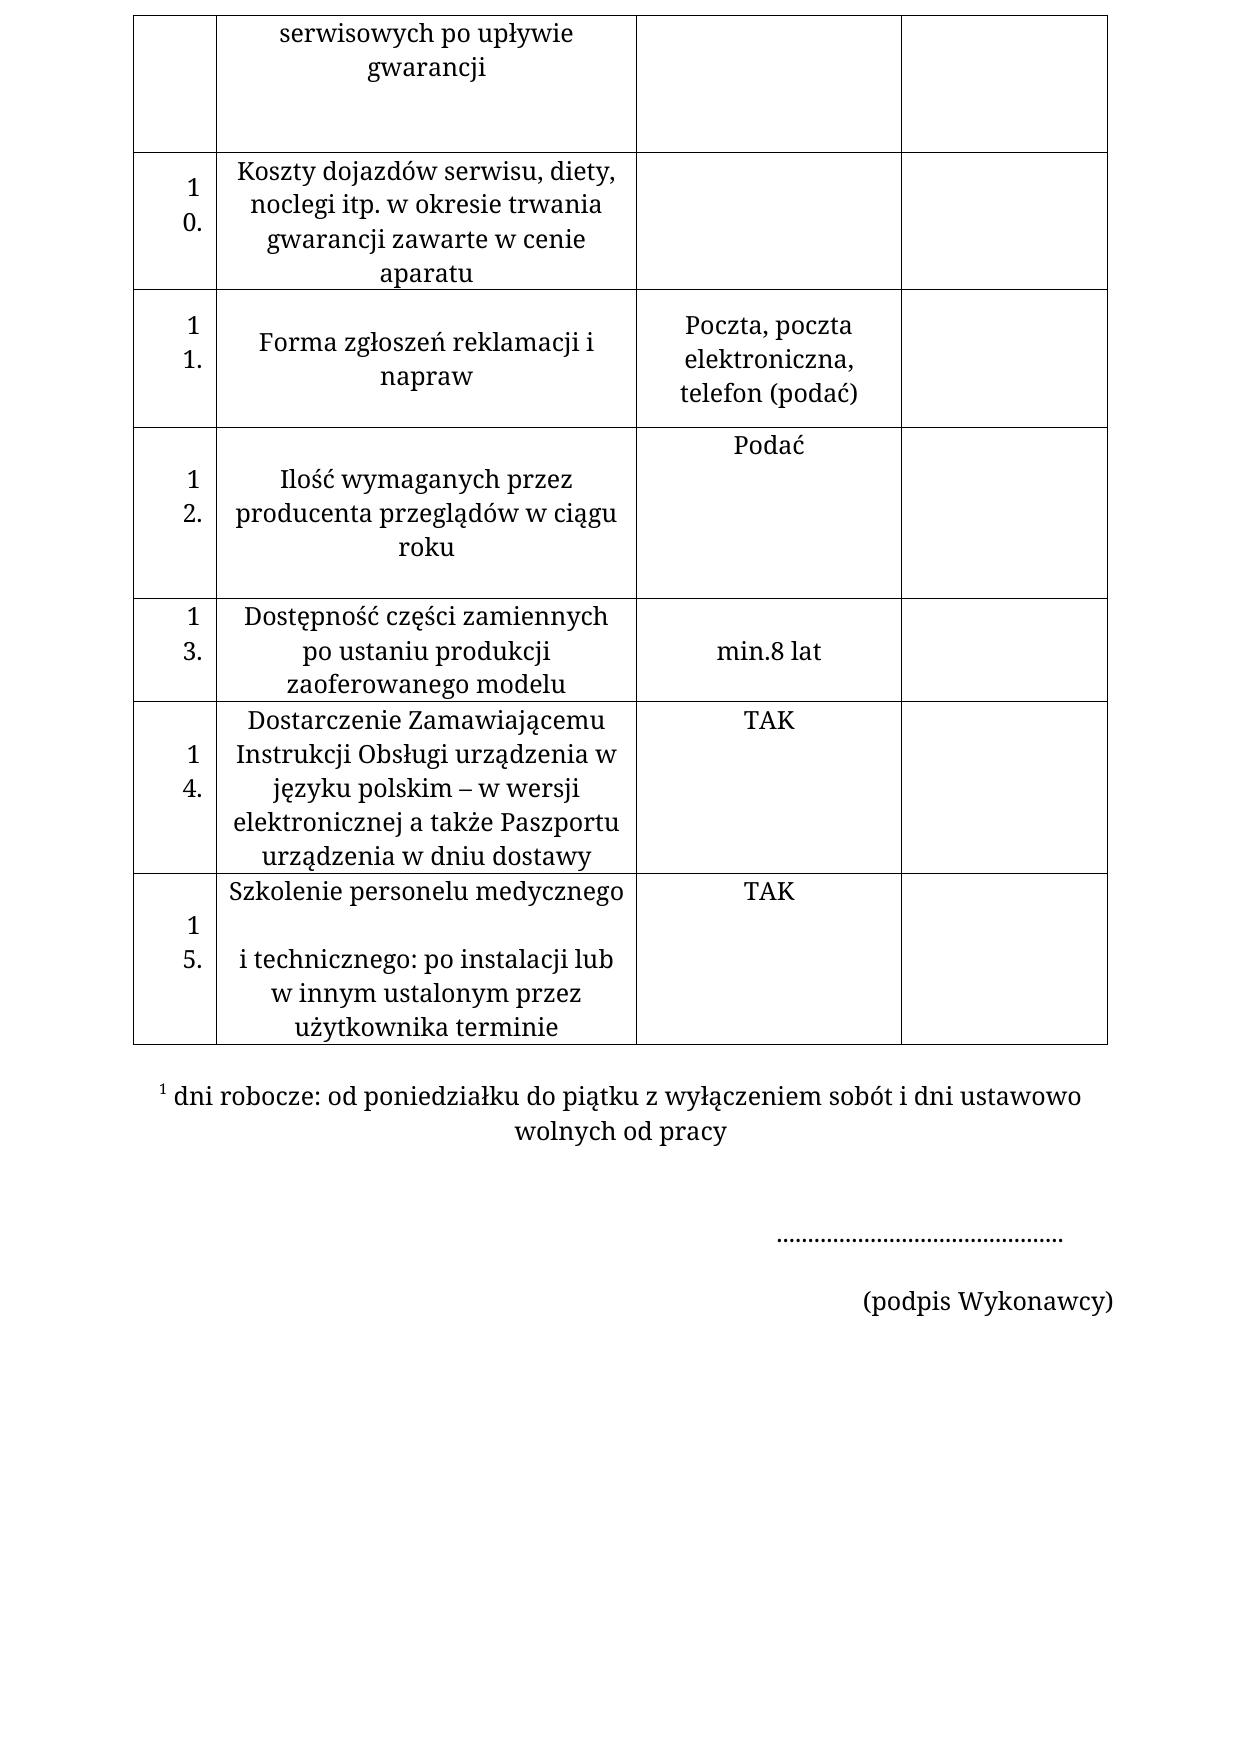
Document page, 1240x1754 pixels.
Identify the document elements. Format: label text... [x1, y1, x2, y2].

table_cell [134, 428, 216, 598]
table_cell TAK [637, 874, 901, 1044]
table_cell Koszty dojazdów serwisu, diety, noclegi itp. w okresie trwania gwarancji zawarte w cenie aparatu [217, 153, 636, 289]
table_cell [637, 16, 901, 152]
table_cell [134, 874, 216, 1044]
text .............................................. (podpis Wykonawcy) [266, 1181, 1122, 1317]
table_cell [902, 290, 1107, 427]
table_cell [134, 599, 216, 701]
table_cell [637, 153, 901, 289]
table_cell Podać [637, 428, 901, 598]
table_cell Forma zgłoszeń reklamacji i napraw [217, 290, 636, 427]
table_cell Dostarczenie Zamawiającemu Instrukcji Obsługi urządzenia w języku polskim – w wersji elektronicznej a także Paszportu urządzenia w dniu dostawy [217, 702, 636, 873]
table_cell min.8 lat [637, 599, 901, 701]
table_cell [134, 16, 216, 152]
text 1 dni robocze: od poniedziałku do piątku z wyłączeniem sobót i dni ustawowo wolnych od pracy [119, 1079, 1122, 1147]
table_cell [902, 599, 1107, 701]
table_cell [902, 702, 1107, 873]
table_cell Poczta, poczta elektroniczna, telefon (podać) [637, 290, 901, 427]
table_cell [902, 16, 1107, 152]
table_cell [134, 290, 216, 427]
table_cell Ilość wymaganych przez producenta przeglądów w ciągu roku [217, 428, 636, 598]
table_cell [902, 428, 1107, 598]
table_cell TAK [637, 702, 901, 873]
table_cell serwisowych po upływie gwarancji [217, 16, 636, 152]
table_cell [902, 874, 1107, 1044]
table_cell [134, 153, 216, 289]
table_cell [902, 153, 1107, 289]
table_cell Dostępność części zamiennych po ustaniu produkcji zaoferowanego modelu [217, 599, 636, 701]
table_cell [134, 702, 216, 873]
table_cell Szkolenie personelu medycznego i technicznego: po instalacji lub w innym ustalonym przez użytkownika terminie [217, 874, 636, 1044]
